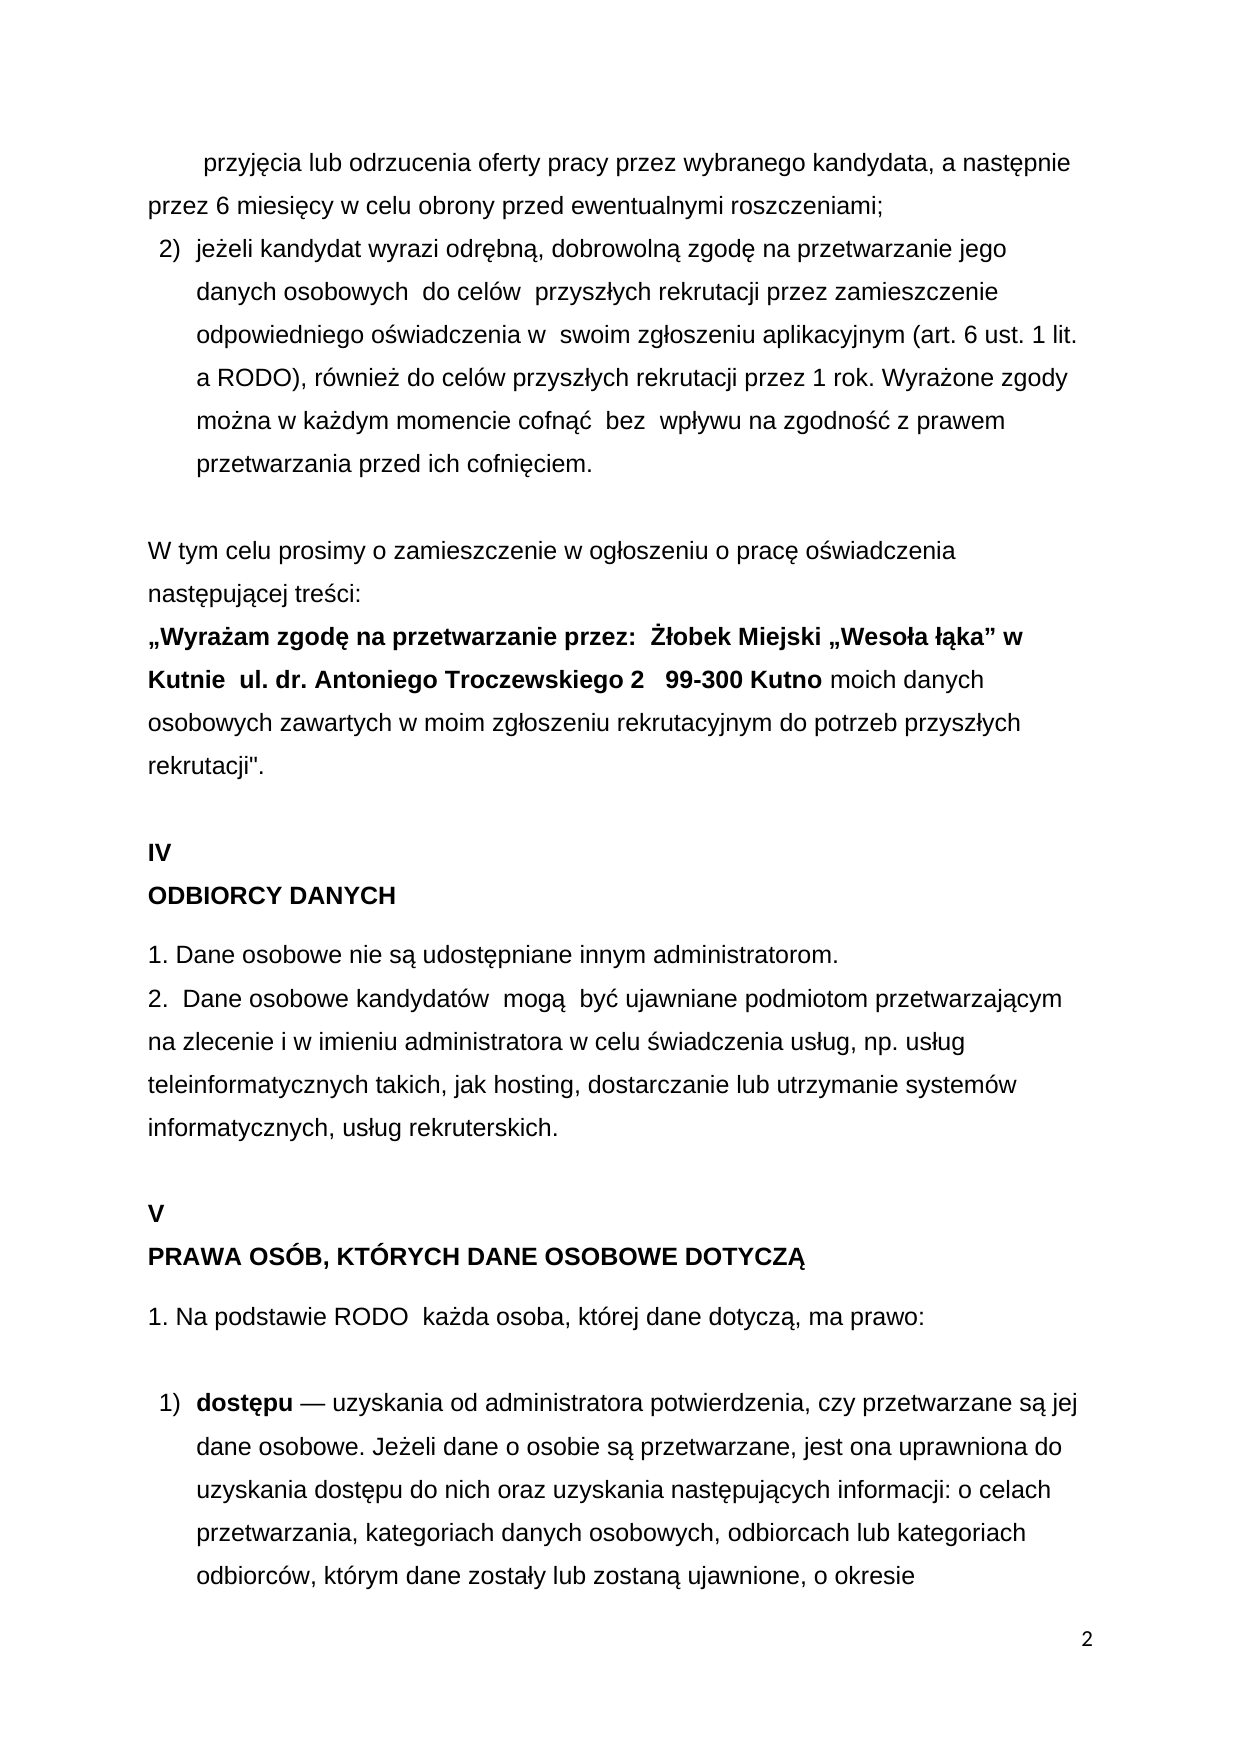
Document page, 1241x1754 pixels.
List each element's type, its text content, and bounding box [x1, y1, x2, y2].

text 1. Dane osobowe nie są udostępniane innym administratorom. [148, 941, 1093, 969]
text IV ODBIORCY DANYCH [148, 838, 1093, 909]
text W tym celu prosimy o zamieszczenie w ogłoszeniu o pracę oświadczenia następującej treści: [148, 536, 1093, 608]
text „Wyrażam zgodę na przetwarzanie przez: Żłobek Miejski „Wesoła łąka” w Kutnie ul. dr. Antoniego Troczewskiego 2 99-300 Kutno moich danych osobowych zawartych w moim zgłoszeniu rekrutacyjnym do potrzeb przyszłych rekrutacji". [148, 622, 1093, 780]
text przyjęcia lub odrzucenia oferty pracy przez wybranego kandydata, a następnie przez 6 miesięcy w celu obrony przed ewentualnymi roszczeniami; [148, 148, 1093, 219]
text PRAWA OSÓB, KTÓRYCH DANE OSOBOWE DOTYCZĄ [148, 1242, 1093, 1271]
text 1. Na podstawie RODO każda osoba, której dane dotyczą, ma prawo: [148, 1302, 1093, 1331]
text 2. Dane osobowe kandydatów mogą być ujawniane podmiotom przetwarzającym na zlecenie i w imieniu administratora w celu świadczenia usług, np. usług teleinformatycznych takich, jak hosting, dostarczanie lub utrzymanie systemów informatycznych, usług rekruterskich. [148, 984, 1093, 1185]
list dostępu — uzyskania od administratora potwierdzenia, czy przetwarzane są jej dane osobowe. Jeżeli dane o osobie są przetwarzane, jest ona uprawniona do uzyskania dostępu do nich oraz uzyskania następujących informacji: o celach przetwarzania, kategoriach danych osobowych, odbiorcach lub kategoriach odbiorców, którym dane zostały lub zostaną ujawnione, o okresie [158, 1388, 1093, 1590]
list jeżeli kandydat wyrazi odrębną, dobrowolną zgodę na przetwarzanie jego danych osobowych do celów przyszłych rekrutacji przez zamieszczenie odpowiedniego oświadczenia w swoim zgłoszeniu aplikacyjnym (art. 6 ust. 1 lit. a RODO), również do celów przyszłych rekrutacji przez 1 rok. Wyrażone zgody można w każdym momencie cofnąć bez wpływu na zgodność z prawem przetwarzania przed ich cofnięciem. [158, 234, 1093, 478]
text V [148, 1199, 1093, 1228]
